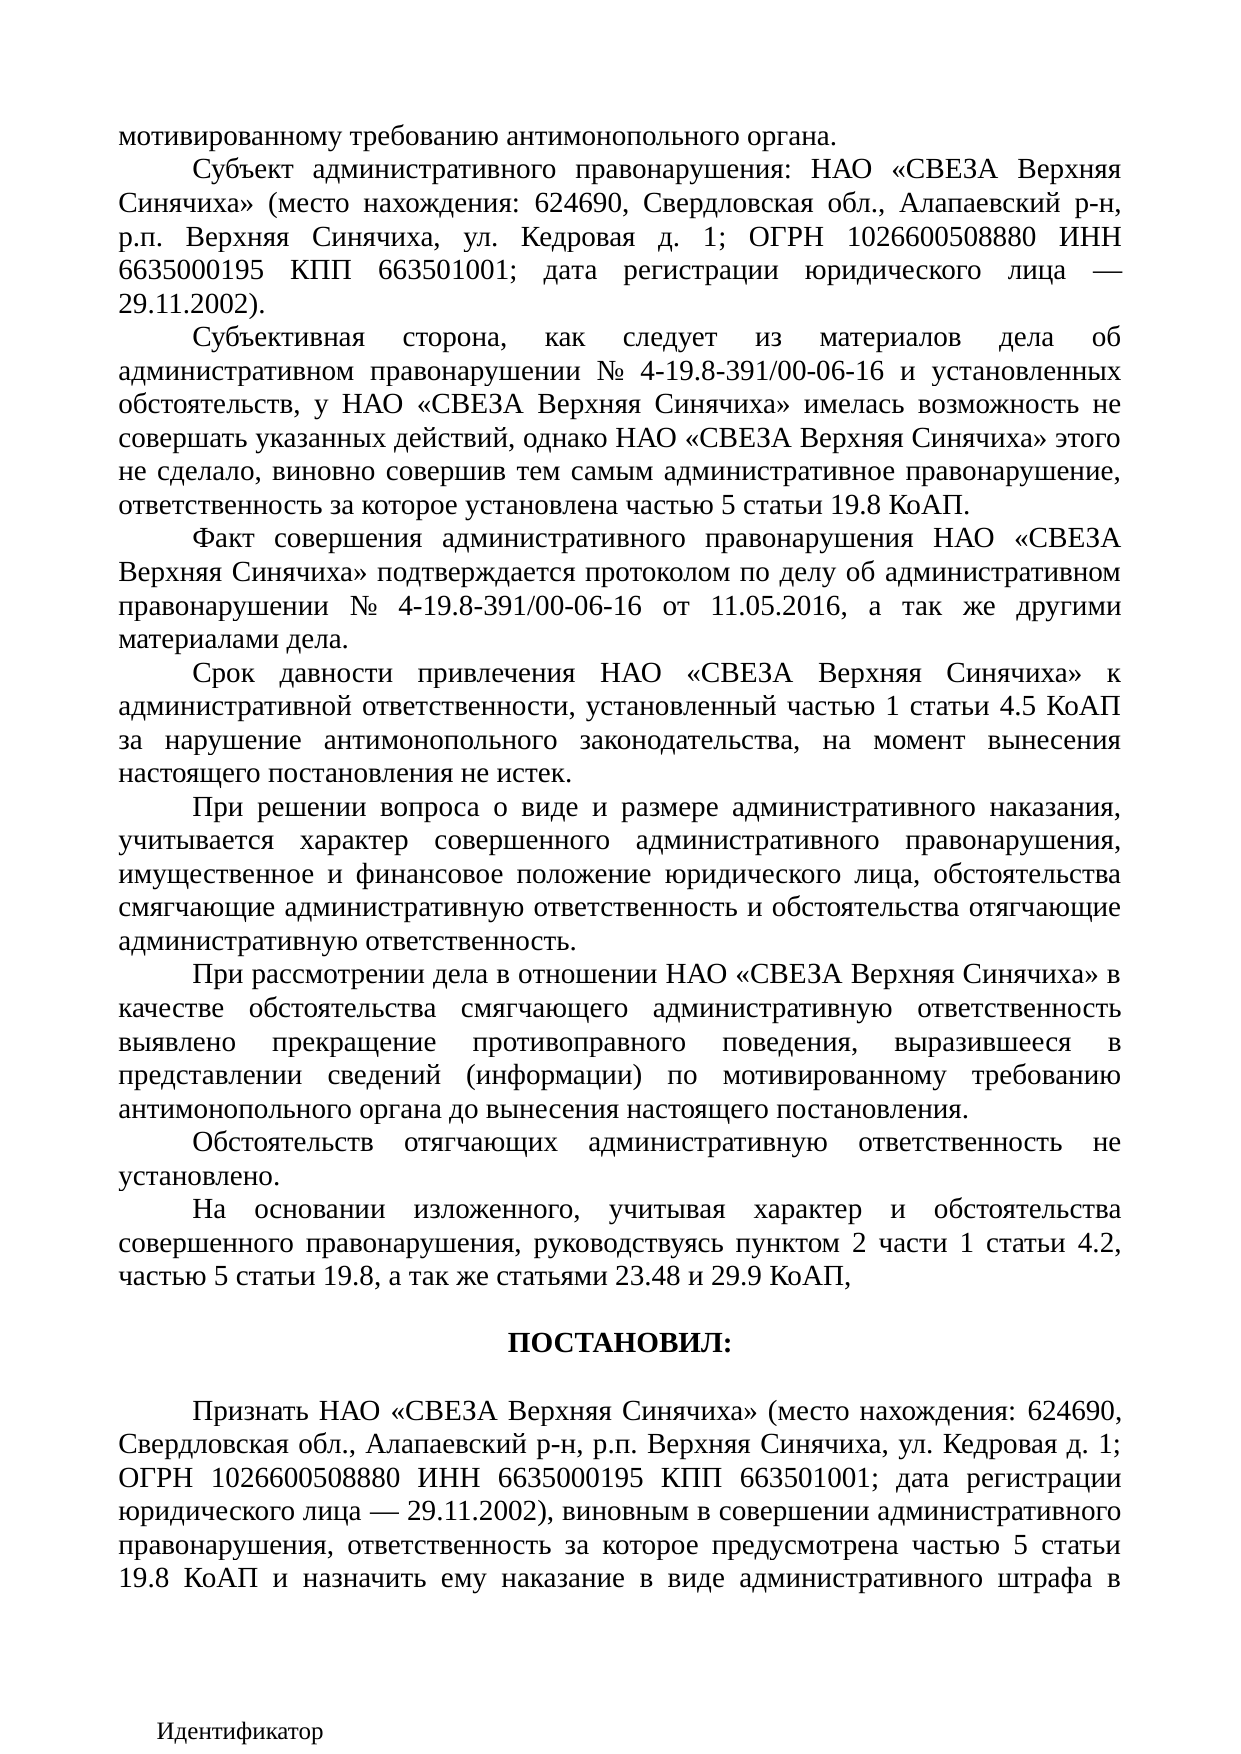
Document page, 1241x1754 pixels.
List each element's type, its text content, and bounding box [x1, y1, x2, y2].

text Субъект административного правонарушения: НАО «СВЕЗА Верхняя Синячиха» (место нахождения: 624690, Свердловская обл., Алапаевский р-н, р.п. Верхняя Синячиха, ул. Кедровая д. 1; ОГРН 1026600508880 ИНН 6635000195 КПП 663501001; дата регистрации юридического лица — 29.11.2002). [118, 152, 1122, 319]
text При решении вопроса о виде и размере административного наказания, учитывается характер совершенного административного правонарушения, имущественное и финансовое положение юридического лица, обстоятельства смягчающие административную ответственность и обстоятельства отягчающие административную ответственность. [118, 789, 1122, 957]
text Факт совершения административного правонарушения НАО «СВЕЗА Верхняя Синячиха» подтверждается протоколом по делу об административном правонарушении № 4-19.8-391/00-06-16 от 11.05.2016, а так же другими материалами дела. [118, 521, 1122, 655]
text Обстоятельств отягчающих административную ответственность не установлено. [118, 1124, 1122, 1191]
text ПОСТАНОВИЛ: [118, 1326, 1122, 1359]
text Признать НАО «СВЕЗА Верхняя Синячиха» (место нахождения: 624690, Свердловская обл., Алапаевский р-н, р.п. Верхняя Синячиха, ул. Кедровая д. 1; ОГРН 1026600508880 ИНН 6635000195 КПП 663501001; дата регистрации юридического лица — 29.11.2002), виновным в совершении административного правонарушения, ответственность за которое предусмотрена частью 5 статьи 19.8 КоАП и назначить ему наказание в виде административного штрафа в [118, 1393, 1122, 1594]
text На основании изложенного, учитывая характер и обстоятельства совершенного правонарушения, руководствуясь пунктом 2 части 1 статьи 4.2, частью 5 статьи 19.8, а так же статьями 23.48 и 29.9 КоАП, [118, 1191, 1122, 1292]
text мотивированному требованию антимонопольного органа. [118, 118, 1122, 152]
text При рассмотрении дела в отношении НАО «СВЕЗА Верхняя Синячиха» в качестве обстоятельства смягчающего административную ответственность выявлено прекращение противоправного поведения, выразившееся в представлении сведений (информации) по мотивированному требованию антимонопольного органа до вынесения настоящего постановления. [118, 957, 1122, 1124]
text Срок давности привлечения НАО «СВЕЗА Верхняя Синячиха» к административной ответственности, установленный частью 1 статьи 4.5 КоАП за нарушение антимонопольного законодательства, на момент вынесения настоящего постановления не истек. [118, 655, 1122, 789]
text Субъективная сторона, как следует из материалов дела об административном правонарушении № 4-19.8-391/00-06-16 и установленных обстоятельств, у НАО «СВЕЗА Верхняя Синячиха» имелась возможность не совершать указанных действий, однако НАО «СВЕЗА Верхняя Синячиха» этого не сделало, виновно совершив тем самым административное правонарушение, ответственность за которое установлена частью 5 статьи 19.8 КоАП. [118, 319, 1122, 521]
